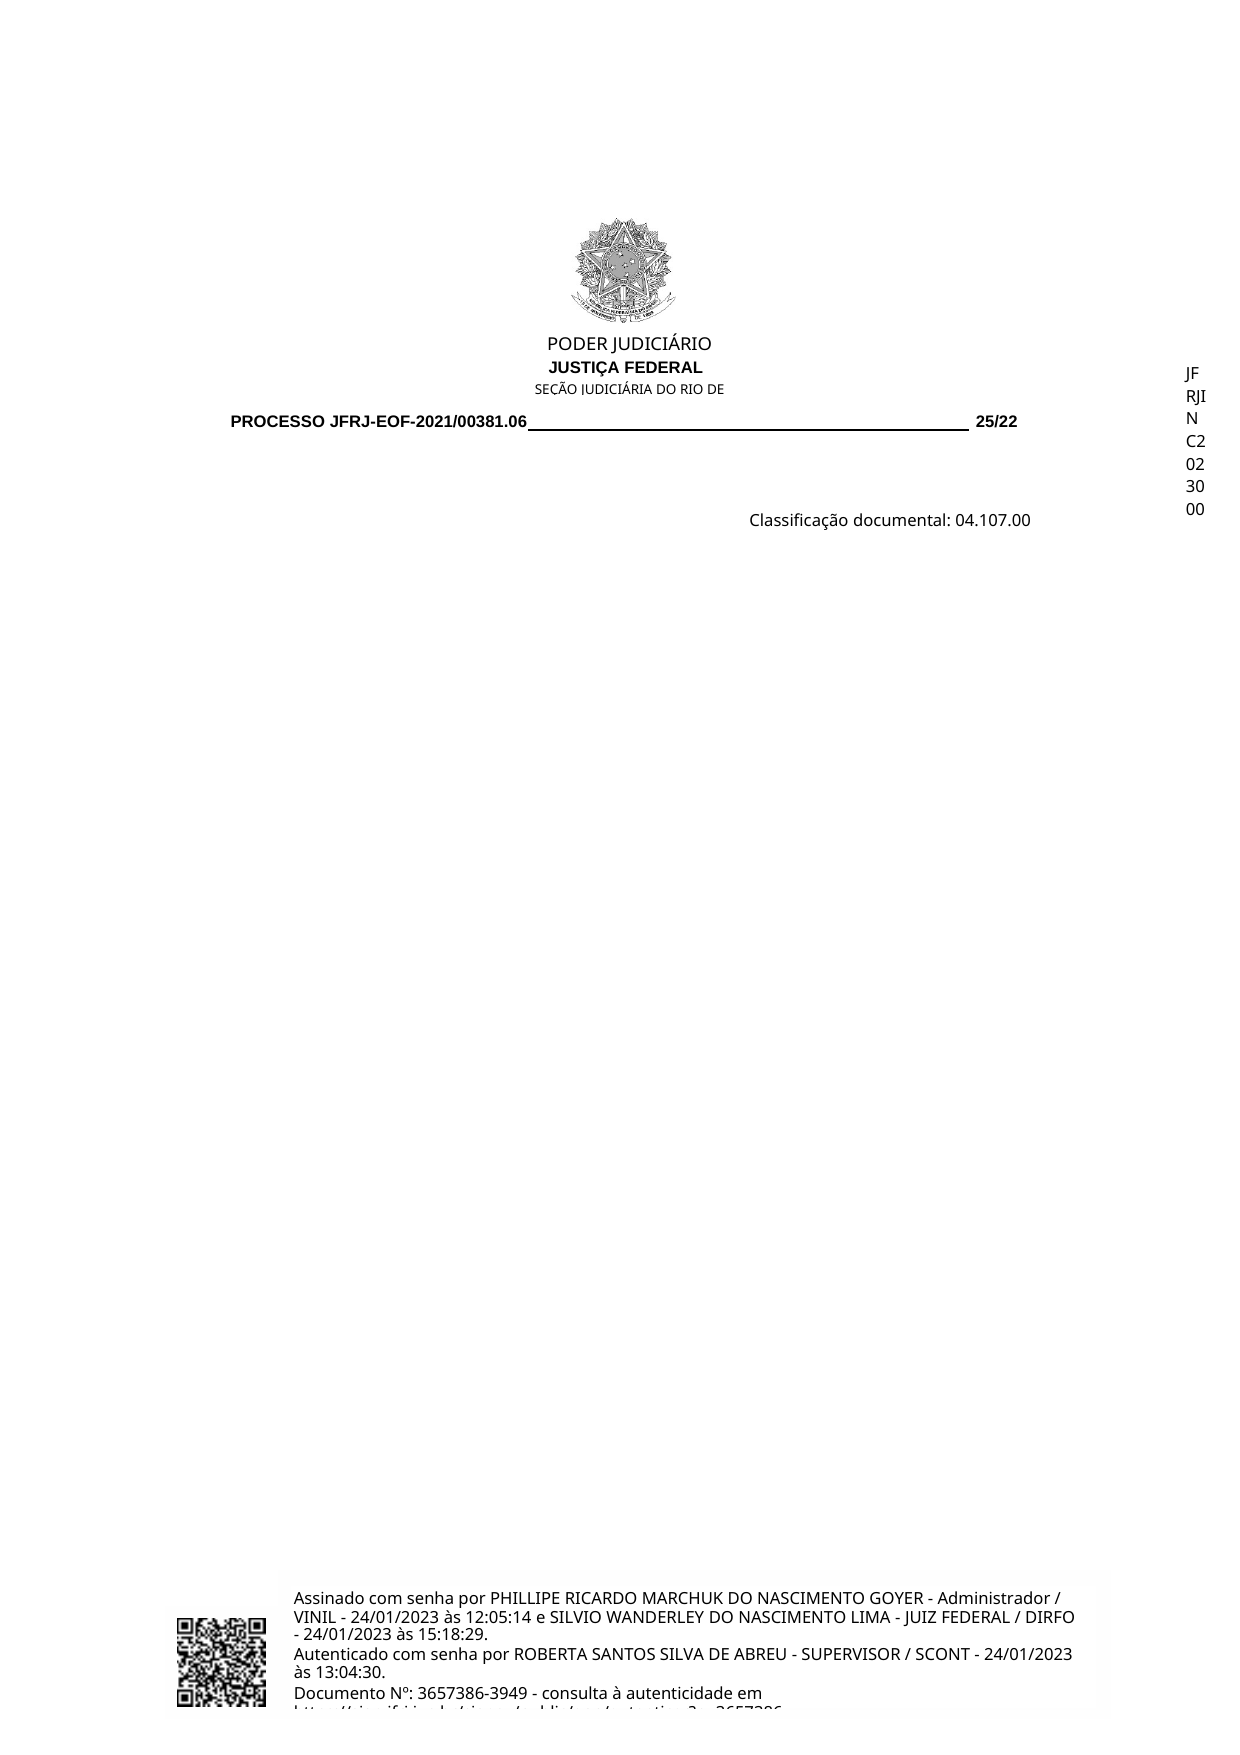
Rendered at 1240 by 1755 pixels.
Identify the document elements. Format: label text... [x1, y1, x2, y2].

text JFRJINC202300014 [1186, 361, 1206, 515]
text Classificação documental: 04.107.00 [749, 360, 1227, 531]
